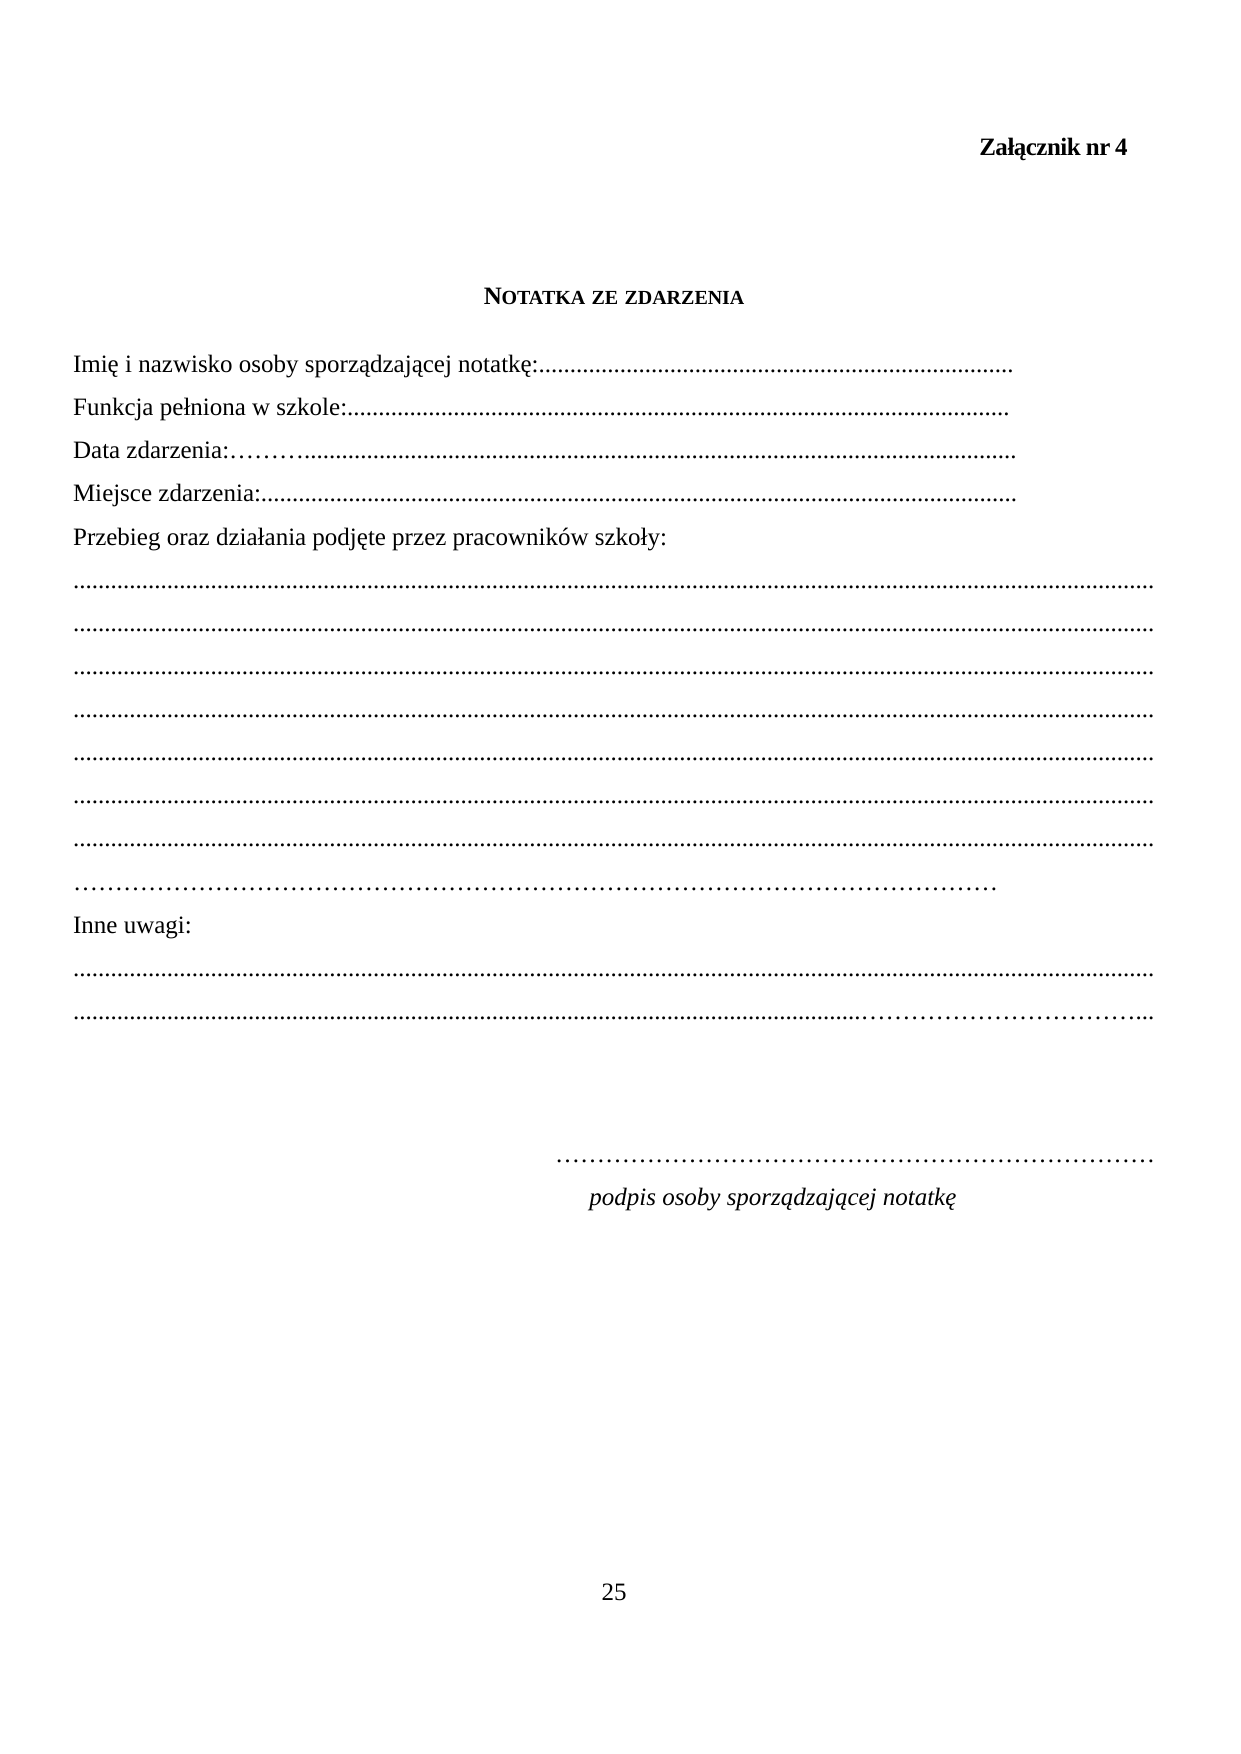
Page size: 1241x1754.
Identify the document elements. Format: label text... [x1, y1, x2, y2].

text ……………………………………………………………… [73, 1139, 1155, 1168]
text podpis osoby sporządzającej notatkę [515, 1182, 1155, 1211]
text Notatka ze zdarzenia [73, 281, 1155, 310]
text Data zdarzenia:……….................................................................................................................. [73, 435, 1155, 464]
text ...........................................................................................................................................................................................................................................................................................................……………………………... [73, 953, 1155, 1025]
text Inne uwagi: [73, 910, 1155, 938]
text .................................................................................................................................................................................................................................................................................................................................................................................................................................................................................................................................................................................................................................................................................................................... [73, 565, 1155, 723]
text Miejsce zdarzenia:......................................................................................................................... [73, 478, 1155, 507]
text ....................................................................................................................................................................................................................................................................................................................................................................................................................................................................................................................................... [73, 737, 1155, 852]
text ………………………………………………………………………………………………… [73, 867, 1155, 895]
text Przebieg oraz działania podjęte przez pracowników szkoły: [73, 522, 1155, 550]
text Załącznik nr 4 [152, 132, 1128, 160]
text Funkcja pełniona w szkole:.......................................................................................................... [73, 392, 1155, 421]
text Imię i nazwisko osoby sporządzającej notatkę:............................................................................ [73, 349, 1155, 378]
